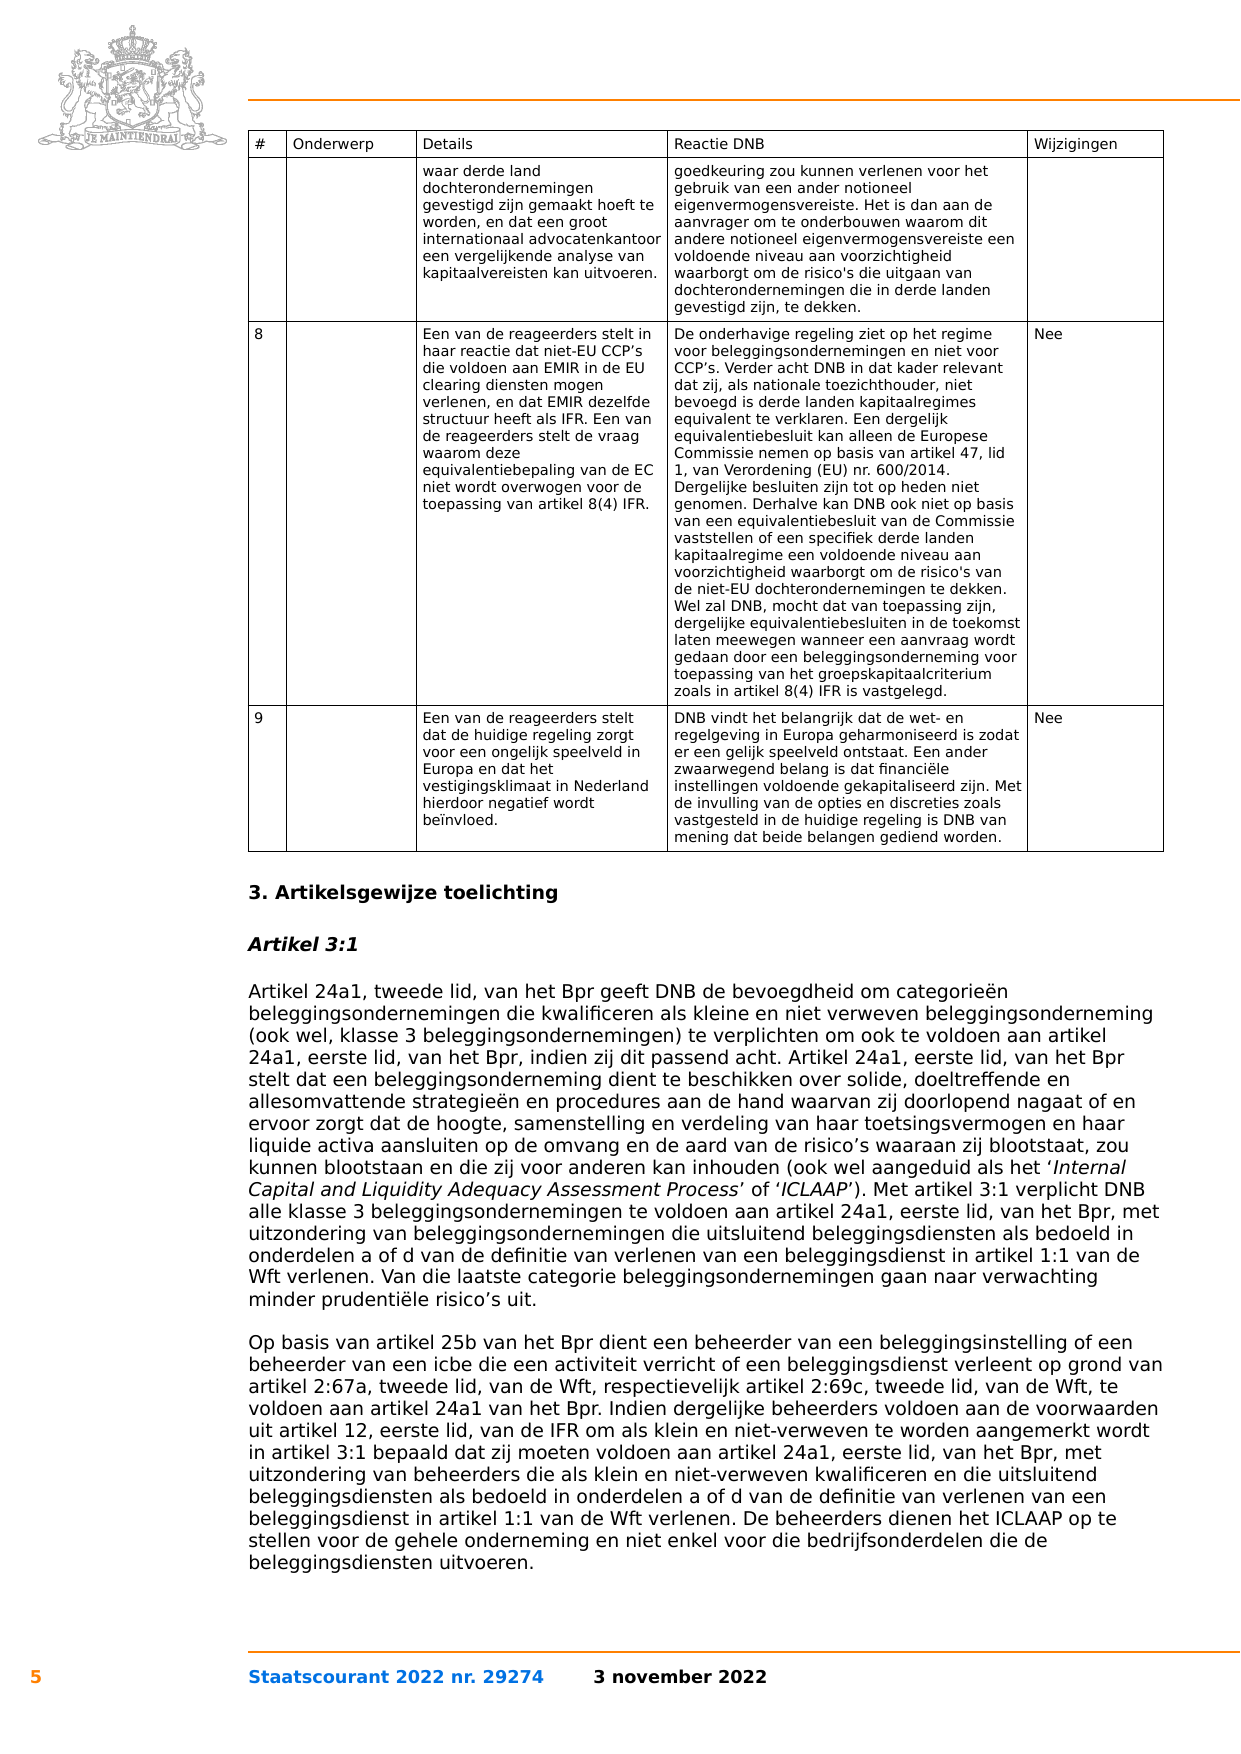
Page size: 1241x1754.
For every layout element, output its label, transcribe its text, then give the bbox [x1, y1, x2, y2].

table_cell waar derde land dochterondernemingen gevestigd zijn gemaakt hoeft te worden, en dat een groot internationaal advocatenkantoor een vergelijkende analyse van kapitaalvereisten kan uitvoeren. [417, 158, 667, 321]
table_cell 8 [249, 322, 286, 704]
table_cell Een van de reageerders stelt in haar reactie dat niet-EU CCP’s die voldoen aan EMIR in de EU clearing diensten mogen verlenen, en dat EMIR dezelfde structuur heeft als IFR. Een van de reageerders stelt de vraag waarom deze equivalentiebepaling van de EC niet wordt overwogen voor de toepassing van artikel 8(4) IFR. [417, 322, 667, 704]
table_cell [1028, 158, 1163, 321]
table_cell [287, 706, 416, 851]
subtitle 3. Artikelsgewijze toelichting [248, 882, 1163, 904]
text Op basis van artikel 25b van het Bpr dient een beheerder van een beleggingsinstelling of een beheerder van een icbe die een activiteit verricht of een beleggingsdienst verleent op grond van artikel 2:67a, tweede lid, van de Wft, respectievelijk artikel 2:69c, tweede lid, van de Wft, te voldoen aan artikel 24a1 van het Bpr. Indien dergelijke beheerders voldoen aan de voorwaarden uit artikel 12, eerste lid, van de IFR om als klein en niet-verweven te worden aangemerkt wordt in artikel 3:1 bepaald dat zij moeten voldoen aan artikel 24a1, eerste lid, van het Bpr, met uitzondering van beheerders die als klein en niet-verweven kwalificeren en die uitsluitend beleggingsdiensten als bedoeld in onderdelen a of d van de definitie van verlenen van een beleggingsdienst in artikel 1:1 van de Wft verlenen. De beheerders dienen het ICLAAP op te stellen voor de gehele onderneming en niet enkel voor die bedrijfsonderdelen die de beleggingsdiensten uitvoeren. [248, 1332, 1163, 1574]
table_header Details [417, 131, 667, 157]
table_cell Een van de reageerders stelt dat de huidige regeling zorgt voor een ongelijk speelveld in Europa en dat het vestigingsklimaat in Nederland hierdoor negatief wordt beïnvloed. [417, 706, 667, 851]
picture [38, 25, 227, 150]
table_header Wijzigingen [1028, 131, 1163, 157]
table_cell [287, 322, 416, 704]
table_cell goedkeuring zou kunnen verlenen voor het gebruik van een ander notioneel eigenvermogensvereiste. Het is dan aan de aanvrager om te onderbouwen waarom dit andere notioneel eigenvermogensvereiste een voldoende niveau aan voorzichtigheid waarborgt om de risico's die uitgaan van dochterondernemingen die in derde landen gevestigd zijn, te dekken. [668, 158, 1027, 321]
table_cell Nee [1028, 322, 1163, 704]
table_cell DNB vindt het belangrijk dat de wet- en regelgeving in Europa geharmoniseerd is zodat er een gelijk speelveld ontstaat. Een ander zwaarwegend belang is dat financiële instellingen voldoende gekapitaliseerd zijn. Met de invulling van de opties en discreties zoals vastgesteld in de huidige regeling is DNB van mening dat beide belangen gediend worden. [668, 706, 1027, 851]
table_header Reactie DNB [668, 131, 1027, 157]
table_cell Nee [1028, 706, 1163, 851]
table_cell [287, 158, 416, 321]
text Artikel 24a1, tweede lid, van het Bpr geeft DNB de bevoegdheid om categorieën beleggingsondernemingen die kwalificeren als kleine en niet verweven beleggingsonderneming (ook wel, klasse 3 beleggingsondernemingen) te verplichten om ook te voldoen aan artikel 24a1, eerste lid, van het Bpr, indien zij dit passend acht. Artikel 24a1, eerste lid, van het Bpr stelt dat een beleggingsonderneming dient te beschikken over solide, doeltreffende en allesomvattende strategieën en procedures aan de hand waarvan zij doorlopend nagaat of en ervoor zorgt dat de hoogte, samenstelling en verdeling van haar toetsingsvermogen en haar liquide activa aansluiten op de omvang en de aard van de risico’s waaraan zij blootstaat, zou kunnen blootstaan en die zij voor anderen kan inhouden (ook wel aangeduid als het ‘Internal Capital and Liquidity Adequacy Assessment Process’ of ‘ICLAAP’). Met artikel 3:1 verplicht DNB alle klasse 3 beleggingsondernemingen te voldoen aan artikel 24a1, eerste lid, van het Bpr, met uitzondering van beleggingsondernemingen die uitsluitend beleggingsdiensten als bedoeld in onderdelen a of d van de definitie van verlenen van een beleggingsdienst in artikel 1:1 van de Wft verlenen. Van die laatste categorie beleggingsondernemingen gaan naar verwachting minder prudentiële risico’s uit. [248, 981, 1163, 1310]
table_header Onderwerp [287, 131, 416, 157]
table_cell De onderhavige regeling ziet op het regime voor beleggingsondernemingen en niet voor CCP’s. Verder acht DNB in dat kader relevant dat zij, als nationale toezichthouder, niet bevoegd is derde landen kapitaalregimes equivalent te verklaren. Een dergelijk equivalentiebesluit kan alleen de Europese Commissie nemen op basis van artikel 47, lid 1, van Verordening (EU) nr. 600/2014. Dergelijke besluiten zijn tot op heden niet genomen. Derhalve kan DNB ook niet op basis van een equivalentiebesluit van de Commissie vaststellen of een specifiek derde landen kapitaalregime een voldoende niveau aan voorzichtigheid waarborgt om de risico's van de niet-EU dochterondernemingen te dekken. Wel zal DNB, mocht dat van toepassing zijn, dergelijke equivalentiebesluiten in de toekomst laten meewegen wanneer een aanvraag wordt gedaan door een beleggingsonderneming voor toepassing van het groepskapitaalcriterium zoals in artikel 8(4) IFR is vastgelegd. [668, 322, 1027, 704]
table_cell 9 [249, 706, 286, 851]
table_header # [249, 131, 286, 157]
table_cell [249, 158, 286, 321]
subtitle Artikel 3:1 [248, 934, 1163, 956]
